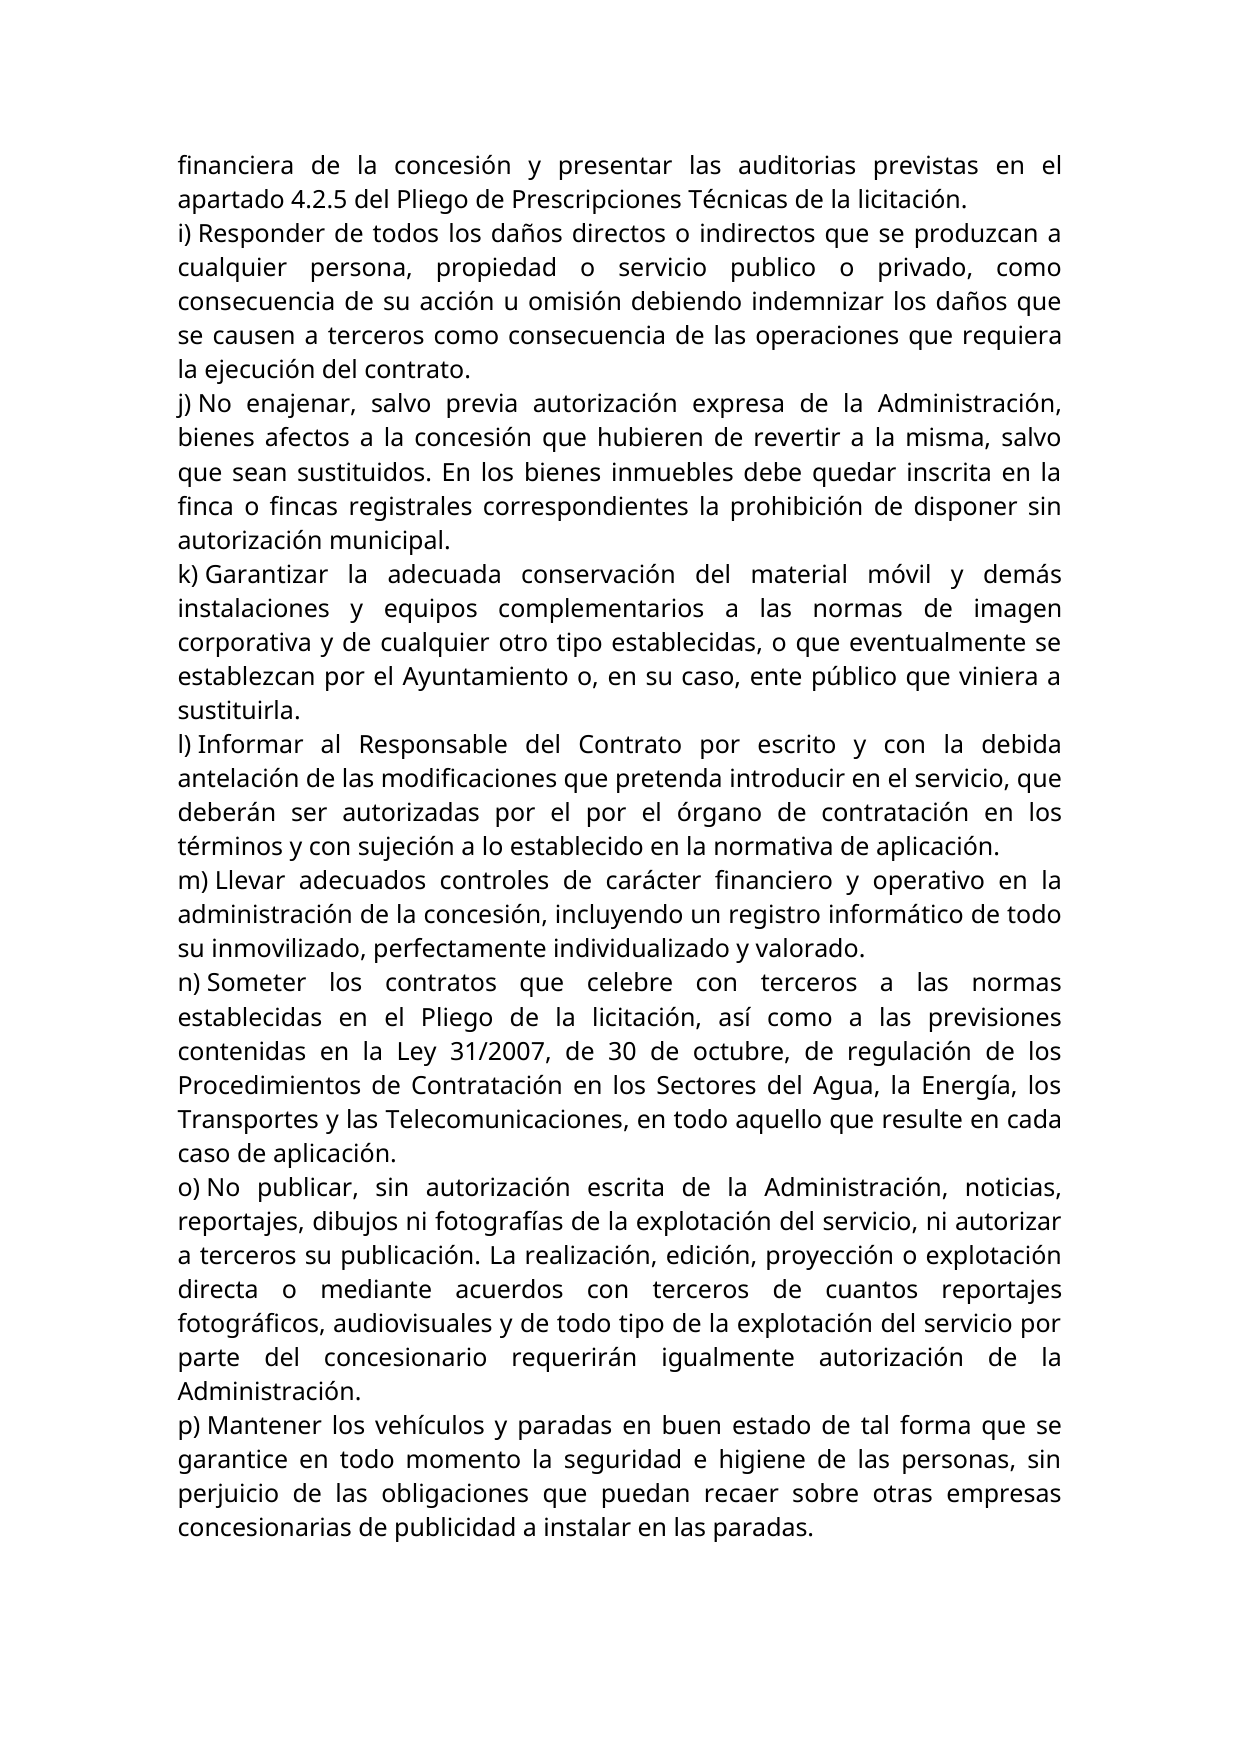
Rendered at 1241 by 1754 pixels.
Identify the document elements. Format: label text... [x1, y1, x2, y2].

text o) No publicar, sin autorización escrita de la Administración, noticias, reportajes, dibujos ni fotografías de la explotación del servicio, ni autorizar a terceros su publicación. La realización, edición, proyección o explotación directa o mediante acuerdos con terceros de cuantos reportajes fotográficos, audiovisuales y de todo tipo de la explotación del servicio por parte del concesionario requerirán igualmente autorización de la Administración. [177, 1169, 1063, 1408]
text i) Responder de todos los daños directos o indirectos que se produzcan a cualquier persona, propiedad o servicio publico o privado, como consecuencia de su acción u omisión debiendo indemnizar los daños que se causen a terceros como consecuencia de las operaciones que requiera la ejecución del contrato. [177, 216, 1063, 386]
text m) Llevar adecuados controles de carácter financiero y operativo en la administración de la concesión, incluyendo un registro informático de todo su inmovilizado, perfectamente individualizado y valorado. [177, 863, 1063, 965]
text k) Garantizar la adecuada conservación del material móvil y demás instalaciones y equipos complementarios a las normas de imagen corporativa y de cualquier otro tipo establecidas, o que eventualmente se establezcan por el Ayuntamiento o, en su caso, ente público que viniera a sustituirla. [177, 556, 1063, 727]
text n) Someter los contratos que celebre con terceros a las normas establecidas en el Pliego de la licitación, así como a las previsiones contenidas en la Ley 31/2007, de 30 de octubre, de regulación de los Procedimientos de Contratación en los Sectores del Agua, la Energía, los Transportes y las Telecomunicaciones, en todo aquello que resulte en cada caso de aplicación. [177, 965, 1063, 1169]
text p) Mantener los vehículos y paradas en buen estado de tal forma que se garantice en todo momento la seguridad e higiene de las personas, sin perjuicio de las obligaciones que puedan recaer sobre otras empresas concesionarias de publicidad a instalar en las paradas. [177, 1408, 1063, 1544]
text l) Informar al Responsable del Contrato por escrito y con la debida antelación de las modificaciones que pretenda introducir en el servicio, que deberán ser autorizadas por el por el órgano de contratación en los términos y con sujeción a lo establecido en la normativa de aplicación. [177, 727, 1063, 863]
text j) No enajenar, salvo previa autorización expresa de la Administración, bienes afectos a la concesión que hubieren de revertir a la misma, salvo que sean sustituidos. En los bienes inmuebles debe quedar inscrita en la finca o fincas registrales correspondientes la prohibición de disponer sin autorización municipal. [177, 386, 1063, 556]
text financiera de la concesión y presentar las auditorias previstas en el apartado 4.2.5 del Pliego de Prescripciones Técnicas de la licitación. [177, 148, 1063, 216]
